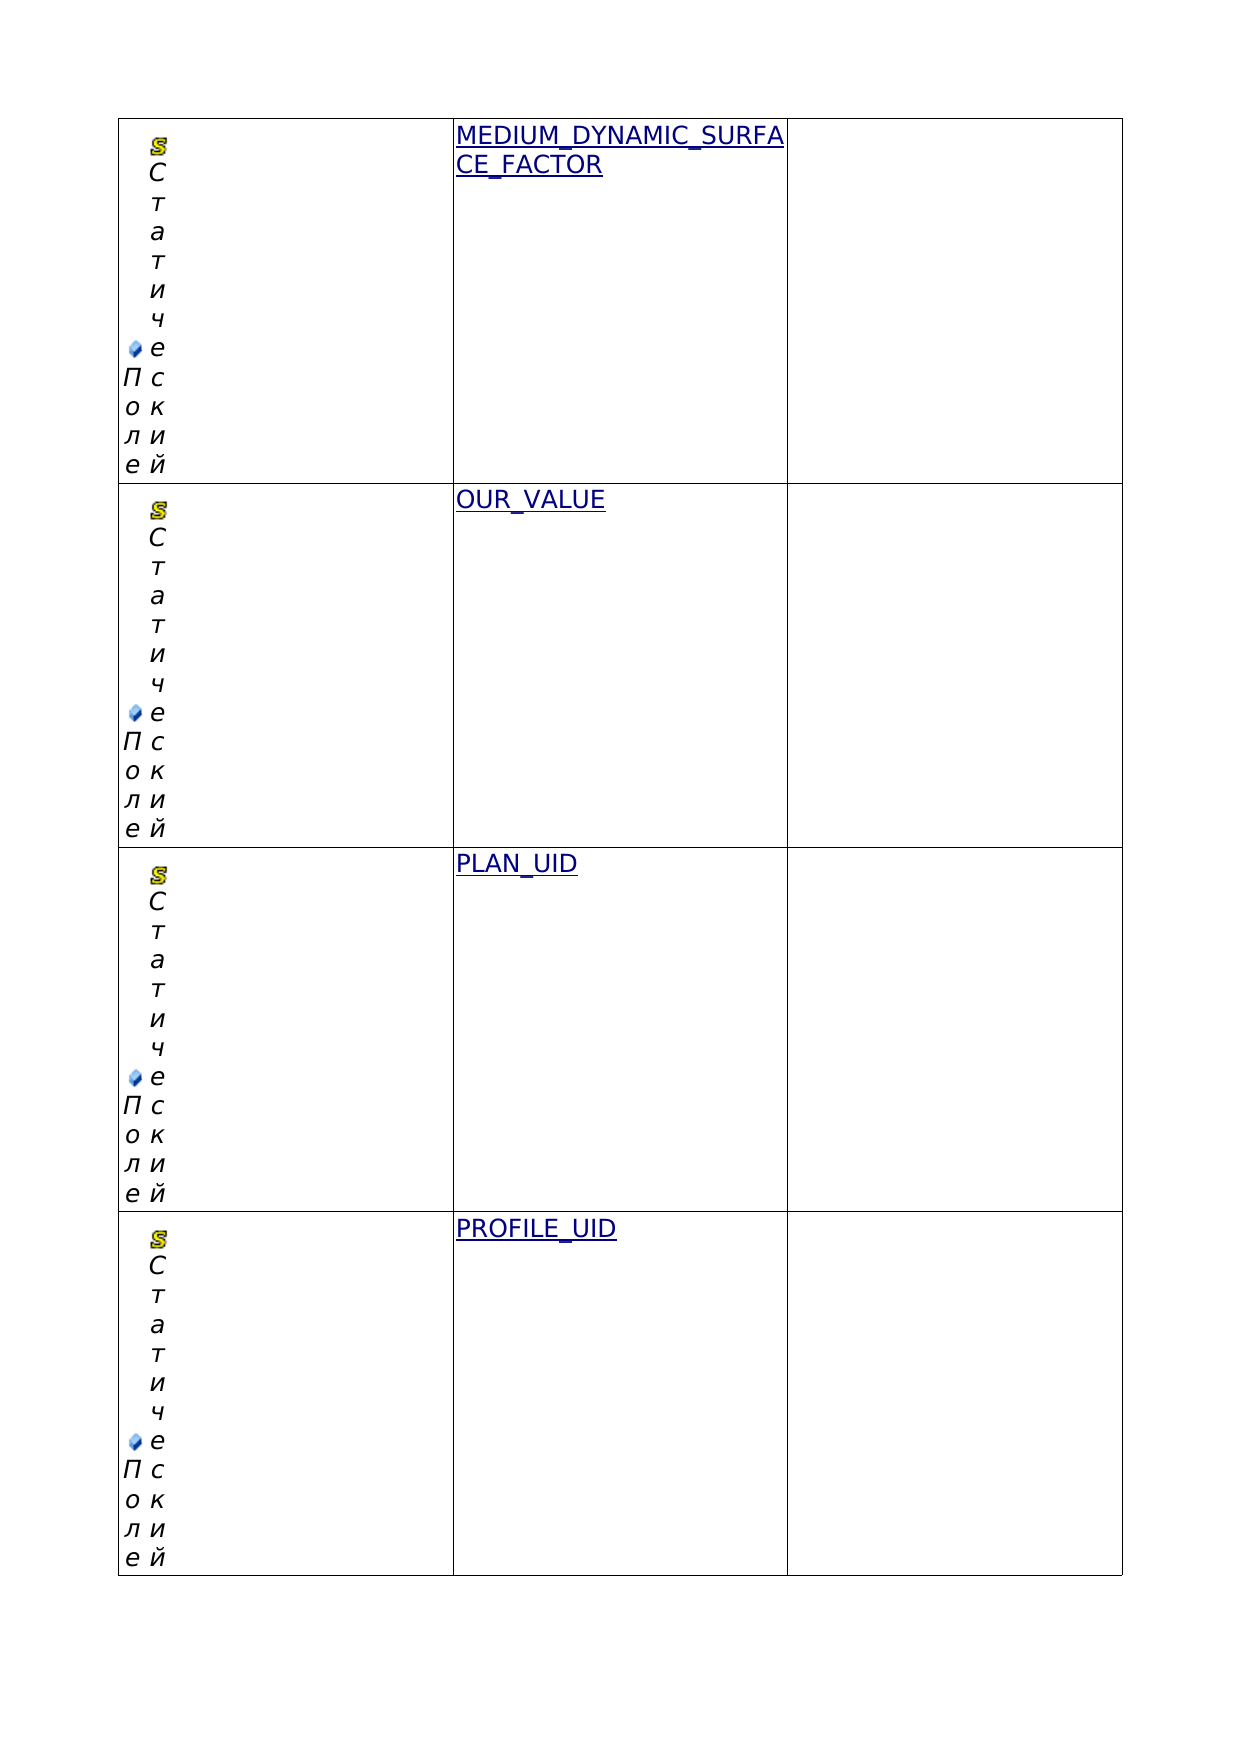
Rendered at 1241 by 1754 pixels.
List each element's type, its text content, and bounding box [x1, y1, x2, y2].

table_cell [788, 484, 1122, 847]
picture [146, 862, 172, 888]
picture [121, 1066, 146, 1092]
picture [121, 702, 146, 727]
table_cell [788, 119, 1122, 482]
table_cell [119, 1212, 453, 1575]
picture [121, 337, 146, 363]
table_cell [788, 848, 1122, 1211]
table_cell [119, 484, 453, 847]
table_cell [788, 1212, 1122, 1575]
picture [121, 1430, 146, 1456]
table_cell OUR_VALUE [454, 484, 787, 847]
table_cell PROFILE_UID [454, 1212, 787, 1575]
picture [146, 1226, 172, 1252]
picture [146, 497, 172, 523]
table_cell [119, 848, 453, 1211]
table_cell [119, 119, 453, 482]
table_cell MEDIUM_DYNAMIC_SURFACE_FACTOR [454, 119, 787, 482]
table_cell PLAN_UID [454, 848, 787, 1211]
picture [146, 133, 172, 159]
